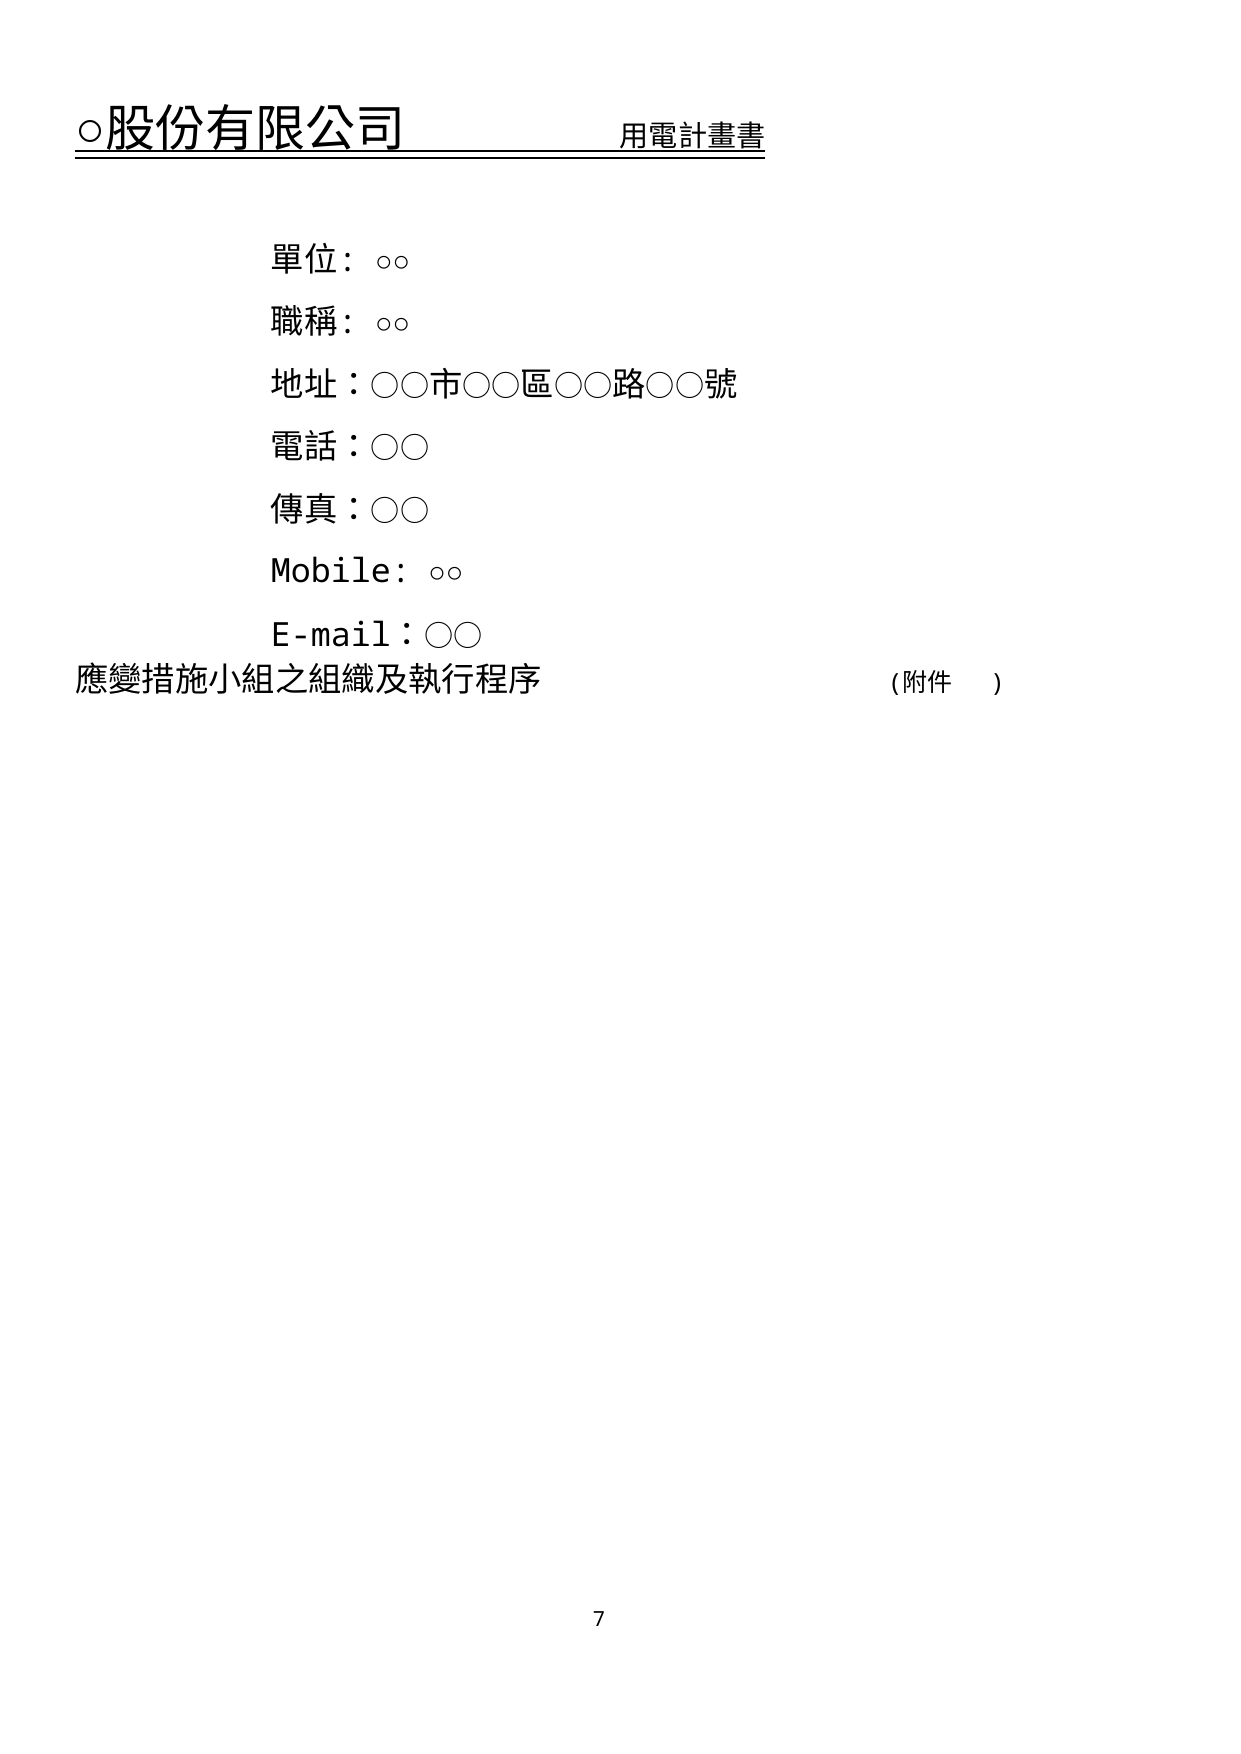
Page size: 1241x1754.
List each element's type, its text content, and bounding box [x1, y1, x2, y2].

text 地址：○○市○○區○○路○○號 [271, 340, 1122, 402]
text 傳真：○○ [271, 465, 1122, 527]
text 職稱: ○○ [271, 277, 1122, 340]
text 電話：○○ [271, 402, 1122, 465]
text 應變措施小組之組織及執行程序 (附件 ) [75, 652, 1122, 701]
text E-mail：○○ [271, 590, 1122, 652]
text Mobile: ○○ [271, 527, 1122, 590]
text 單位: ○○ [271, 215, 1122, 277]
